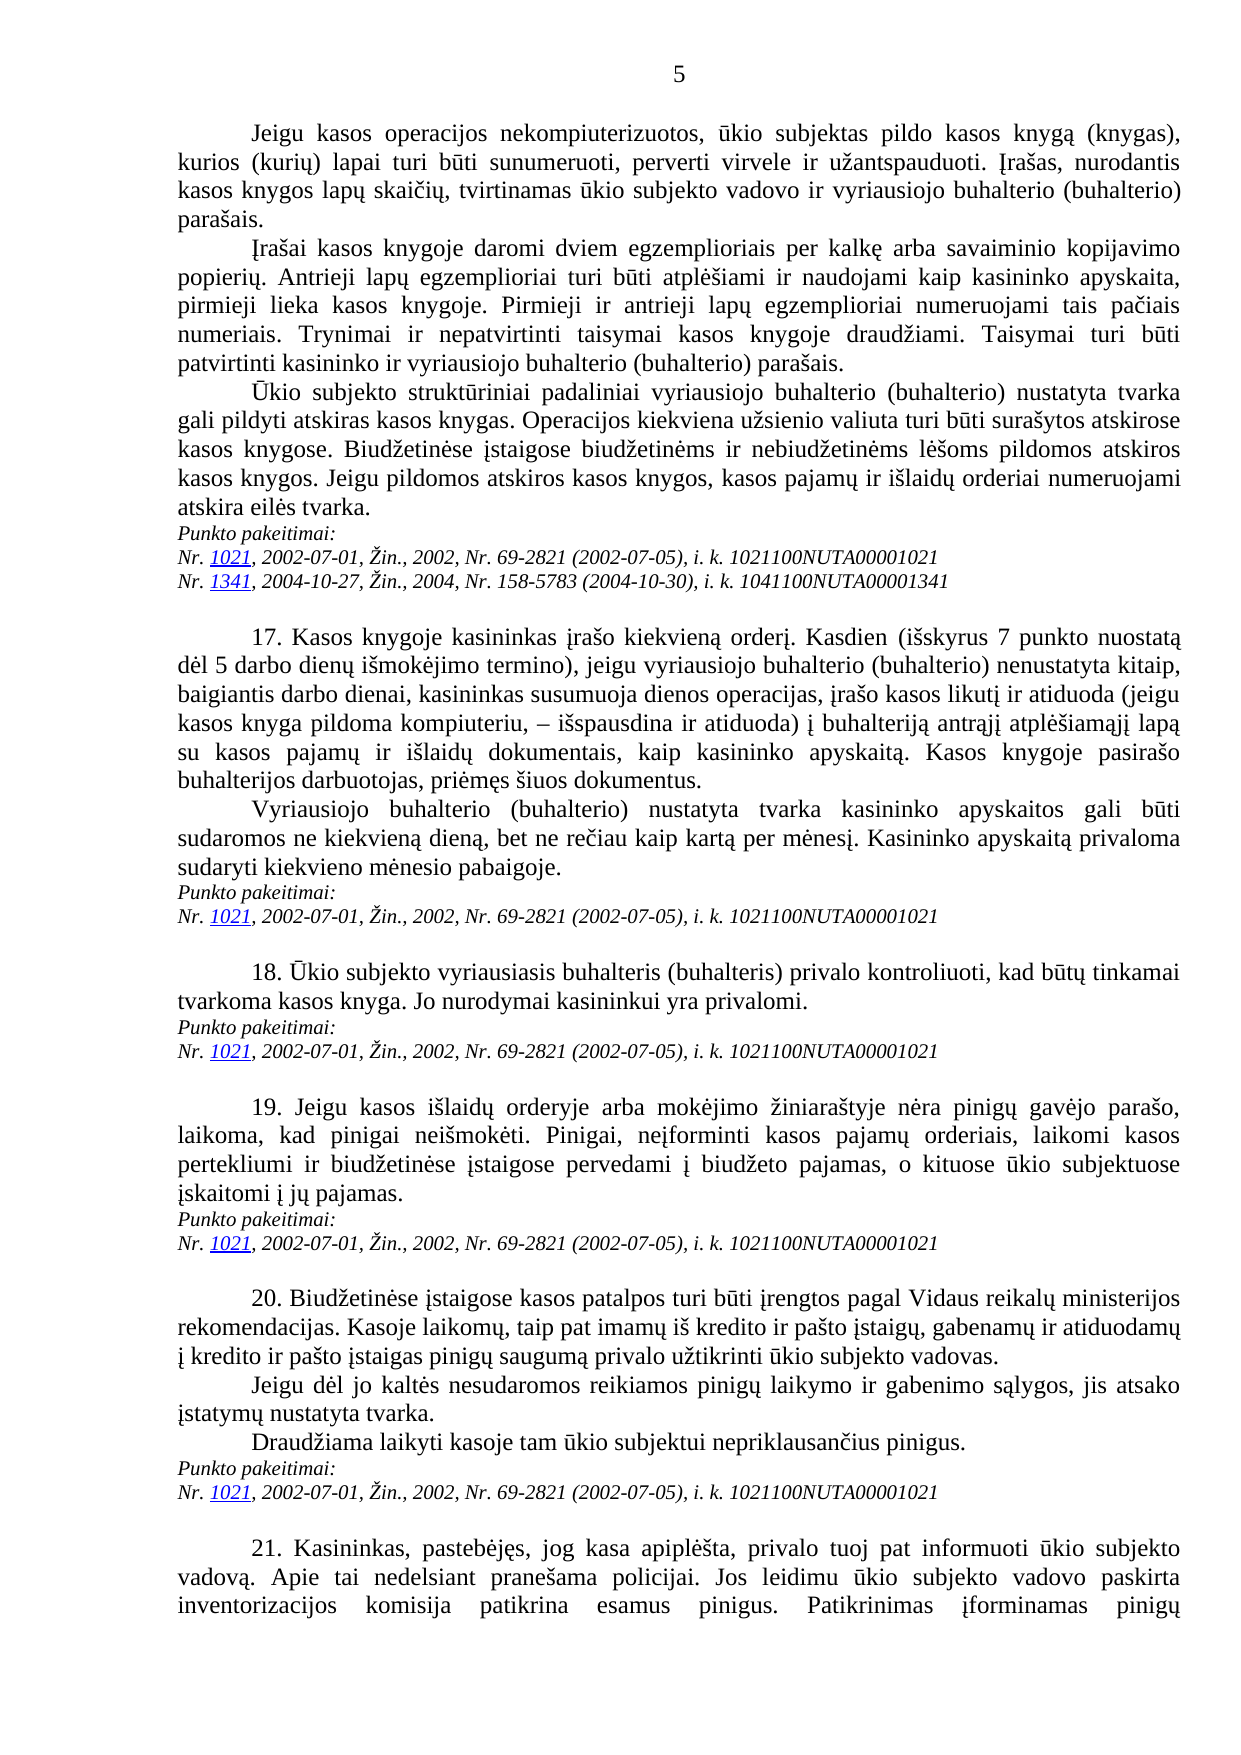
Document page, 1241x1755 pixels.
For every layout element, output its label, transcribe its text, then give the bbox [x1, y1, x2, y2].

text Draudžiama laikyti kasoje tam ūkio subjektui nepriklausančius pinigus. [177, 1427, 1181, 1456]
text Punkto pakeitimai: [177, 521, 1181, 545]
text 19. Jeigu kasos išlaidų orderyje arba mokėjimo žiniaraštyje nėra pinigų gavėjo parašo, laikoma, kad pinigai neišmokėti. Pinigai, neįforminti kasos pajamų orderiais, laikomi kasos pertekliumi ir biudžetinėse įstaigose pervedami į biudžeto pajamas, o kituose ūkio subjektuose įskaitomi į jų pajamas. [177, 1092, 1181, 1207]
text Vyriausiojo buhalterio (buhalterio) nustatyta tvarka kasininko apyskaitos gali būti sudaromos ne kiekvieną dieną, bet ne rečiau kaip kartą per mėnesį. Kasininko apyskaitą privaloma sudaryti kiekvieno mėnesio pabaigoje. [177, 794, 1181, 880]
text Nr. 1021, 2002-07-01, Žin., 2002, Nr. 69-2821 (2002-07-05), i. k. 1021100NUTA00001021 [177, 904, 1181, 928]
text Įrašai kasos knygoje daromi dviem egzemplioriais per kalkę arba savaiminio kopijavimo popierių. Antrieji lapų egzemplioriai turi būti atplėšiami ir naudojami kaip kasininko apyskaita, pirmieji lieka kasos knygoje. Pirmieji ir antrieji lapų egzemplioriai numeruojami tais pačiais numeriais. Trynimai ir nepatvirtinti taisymai kasos knygoje draudžiami. Taisymai turi būti patvirtinti kasininko ir vyriausiojo buhalterio (buhalterio) parašais. [177, 233, 1181, 377]
text Punkto pakeitimai: [177, 1015, 1181, 1039]
text 21. Kasininkas, pastebėjęs, jog kasa apiplėšta, privalo tuoj pat informuoti ūkio subjekto vadovą. Apie tai nedelsiant pranešama policijai. Jos leidimu ūkio subjekto vadovo paskirta inventorizacijos komisija patikrina esamus pinigus. Patikrinimas įforminamas pinigų [177, 1533, 1181, 1619]
text Punkto pakeitimai: [177, 1456, 1181, 1480]
text Nr. 1021, 2002-07-01, Žin., 2002, Nr. 69-2821 (2002-07-05), i. k. 1021100NUTA00001021 [177, 545, 1181, 569]
text Ūkio subjekto struktūriniai padaliniai vyriausiojo buhalterio (buhalterio) nustatyta tvarka gali pildyti atskiras kasos knygas. Operacijos kiekviena užsienio valiuta turi būti surašytos atskirose kasos knygose. Biudžetinėse įstaigose biudžetinėms ir nebiudžetinėms lėšoms pildomos atskiros kasos knygos. Jeigu pildomos atskiros kasos knygos, kasos pajamų ir išlaidų orderiai numeruojami atskira eilės tvarka. [177, 377, 1181, 521]
text Jeigu kasos operacijos nekompiuterizuotos, ūkio subjektas pildo kasos knygą (knygas), kurios (kurių) lapai turi būti sunumeruoti, perverti virvele ir užantspauduoti. Įrašas, nurodantis kasos knygos lapų skaičių, tvirtinamas ūkio subjekto vadovo ir vyriausiojo buhalterio (buhalterio) parašais. [177, 118, 1181, 233]
text Punkto pakeitimai: [177, 1207, 1181, 1231]
text 18. Ūkio subjekto vyriausiasis buhalteris (buhalteris) privalo kontroliuoti, kad būtų tinkamai tvarkoma kasos knyga. Jo nurodymai kasininkui yra privalomi. [177, 957, 1181, 1015]
text 17. Kasos knygoje kasininkas įrašo kiekvieną orderį. Kasdien (išskyrus 7 punkto nuostatą dėl 5 darbo dienų išmokėjimo termino), jeigu vyriausiojo buhalterio (buhalterio) nenustatyta kitaip, baigiantis darbo dienai, kasininkas susumuoja dienos operacijas, įrašo kasos likutį ir atiduoda (jeigu kasos knyga pildoma kompiuteriu, – išspausdina ir atiduoda) į buhalteriją antrąjį atplėšiamąjį lapą su kasos pajamų ir išlaidų dokumentais, kaip kasininko apyskaitą. Kasos knygoje pasirašo buhalterijos darbuotojas, priėmęs šiuos dokumentus. [177, 622, 1181, 794]
text Nr. 1021, 2002-07-01, Žin., 2002, Nr. 69-2821 (2002-07-05), i. k. 1021100NUTA00001021 [177, 1480, 1181, 1504]
text Nr. 1341, 2004-10-27, Žin., 2004, Nr. 158-5783 (2004-10-30), i. k. 1041100NUTA00001341 [177, 569, 1181, 593]
text 20. Biudžetinėse įstaigose kasos patalpos turi būti įrengtos pagal Vidaus reikalų ministerijos rekomendacijas. Kasoje laikomų, taip pat imamų iš kredito ir pašto įstaigų, gabenamų ir atiduodamų į kredito ir pašto įstaigas pinigų saugumą privalo užtikrinti ūkio subjekto vadovas. [177, 1283, 1181, 1370]
text Punkto pakeitimai: [177, 880, 1181, 904]
text Nr. 1021, 2002-07-01, Žin., 2002, Nr. 69-2821 (2002-07-05), i. k. 1021100NUTA00001021 [177, 1039, 1181, 1063]
text Nr. 1021, 2002-07-01, Žin., 2002, Nr. 69-2821 (2002-07-05), i. k. 1021100NUTA00001021 [177, 1231, 1181, 1255]
text Jeigu dėl jo kaltės nesudaromos reikiamos pinigų laikymo ir gabenimo sąlygos, jis atsako įstatymų nustatyta tvarka. [177, 1370, 1181, 1427]
